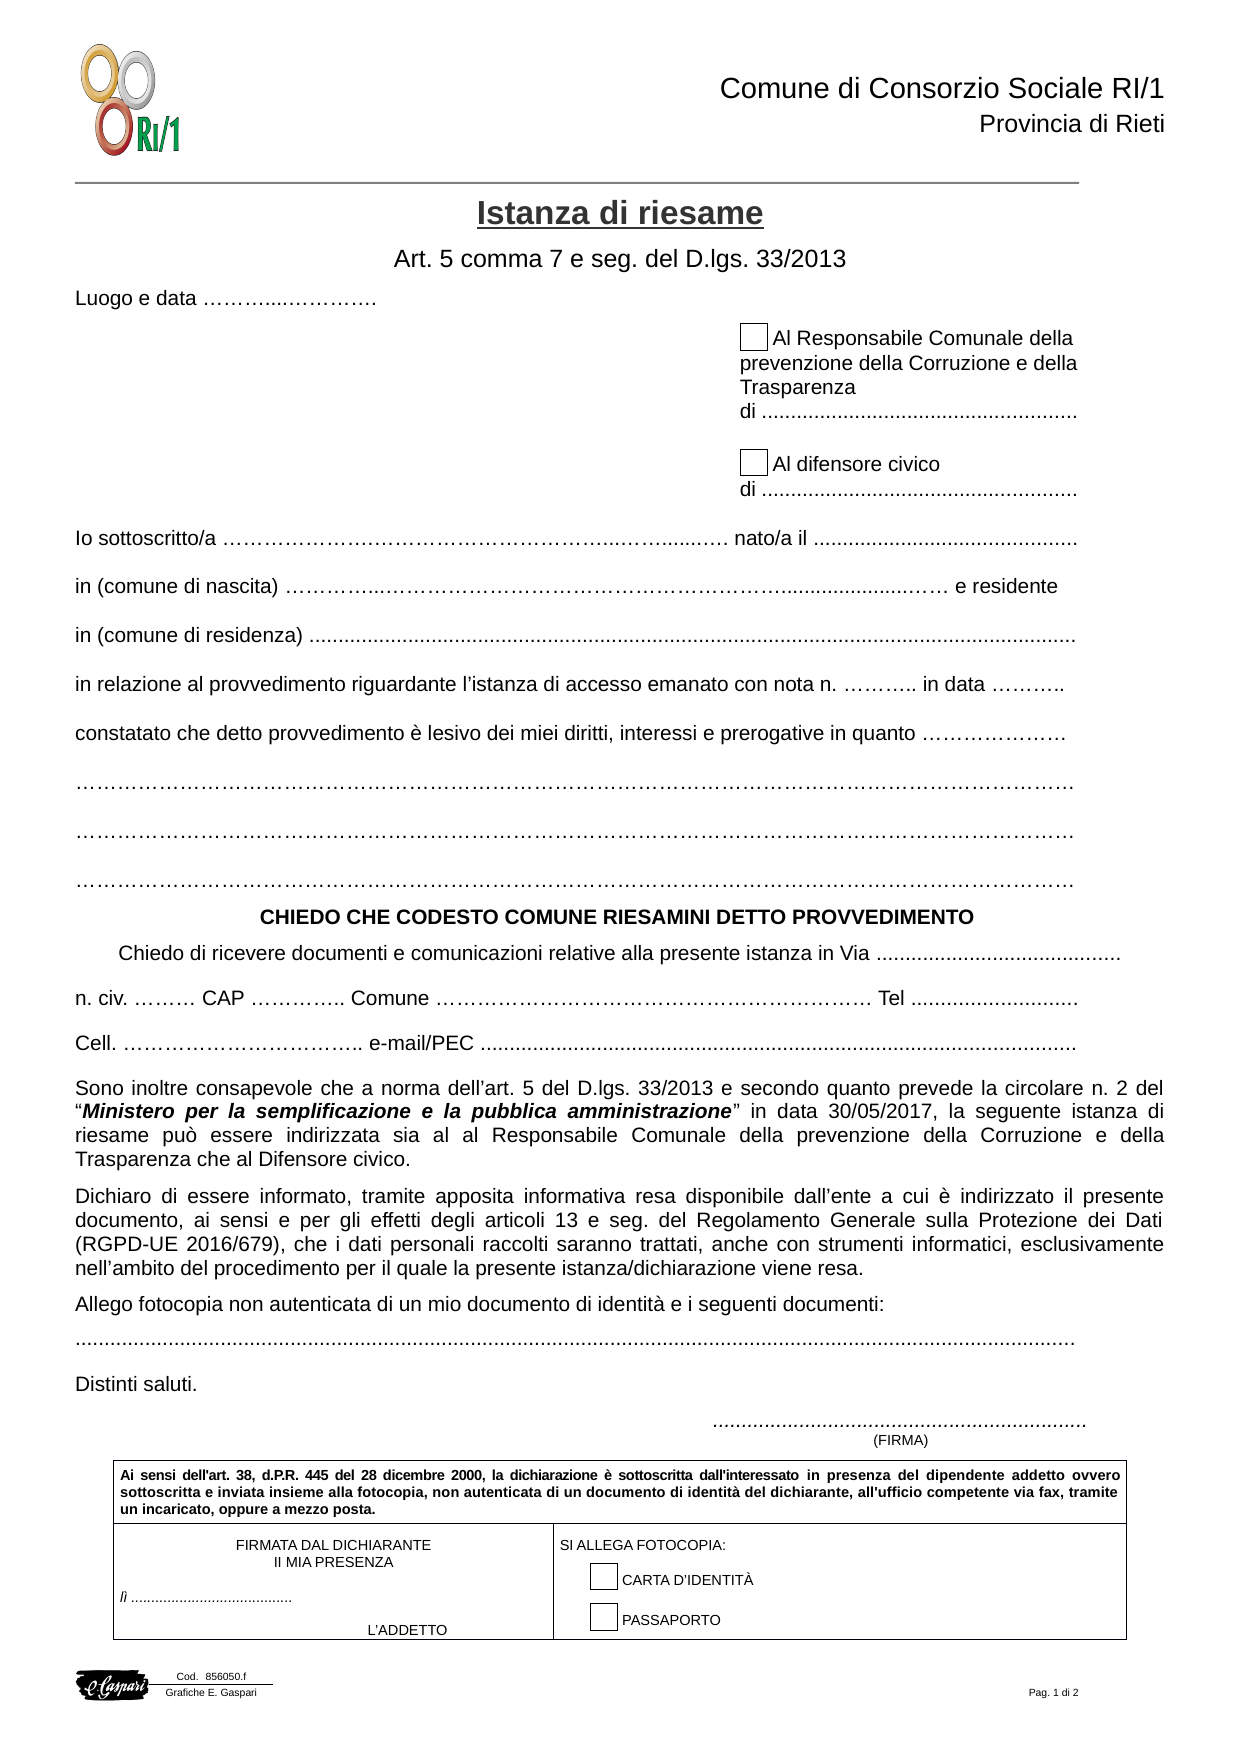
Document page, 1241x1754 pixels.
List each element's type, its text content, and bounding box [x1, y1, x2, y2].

table_header Ai sensi dell'art. 38, d.P.R. 445 del 28 dicembre 2000, la dichiarazione è sottoscritta dall'interessato in presenza del dipendente addetto ovvero sottoscritta e inviata insieme alla fotocopia, non autenticata di un documento di identità del dichiarante, all'ufficio competente via fax, tramite un incaricato, oppure a mezzo posta. [114, 1461, 1126, 1523]
picture [75, 1669, 149, 1701]
text ……………………………………………………………………………………………………………………………… [75, 819, 1165, 843]
text constatato che detto provvedimento è lesivo dei miei diritti, interessi e prerogative in quanto ………………… [75, 721, 1165, 745]
table_cell SI ALLEGA FOTOCOPIA: CARTA D’IDENTITÀ PASSAPORTO [554, 1524, 1126, 1639]
text Cell. …………………………….. e-mail/PEC [75, 1031, 1165, 1054]
text Comune di Consorzio Sociale RI/1 [181, 71, 1165, 104]
text (FIRMA) [636, 1432, 1165, 1449]
text di [739, 399, 1165, 423]
text Al difensore civico [739, 448, 1165, 476]
text Distinti saluti. [75, 1372, 1165, 1396]
text in (comune di residenza) [75, 623, 1165, 647]
text Provincia di Rieti [181, 109, 1165, 138]
text ……………………………………………………………………………………………………………………………… [75, 770, 1165, 794]
text Dichiaro di essere informato, tramite apposita informativa resa disponibile dall’ente a cui è indirizzato il presente documento, ai sensi e per gli effetti degli articoli 13 e seg. del Regolamento Generale sulla Protezione dei Dati (RGPD-UE 2016/679), che i dati personali raccolti saranno trattati, anche con strumenti informatici, esclusivamente nell’ambito del procedimento per il quale la presente istanza/dichiarazione viene resa. [75, 1184, 1165, 1279]
subtitle Istanza di riesame [75, 193, 1165, 232]
text Art. 5 comma 7 e seg. del D.lgs. 33/2013 [75, 244, 1165, 273]
text CHIEDO CHE CODESTO COMUNE RIESAMINI DETTO PROVVEDIMENTO [75, 904, 1165, 928]
text in (comune di nascita) …………...…………………………………………………......................…… e residente [75, 574, 1165, 598]
text ……………………………………………………………………………………………………………………………… [75, 868, 1165, 892]
text ................................................................. [636, 1408, 1165, 1432]
text Allego fotocopia non autenticata di un mio documento di identità e i seguenti documenti: [75, 1292, 1165, 1316]
text Chiedo di ricevere documenti e comunicazioni relative alla presente istanza in Via [75, 941, 1165, 965]
text Io sottoscritto/a ………………….……………………………...…….......…. nato/a il [75, 525, 1165, 549]
picture [79, 40, 181, 172]
table_cell FIRMATA DAL DICHIARANTE II MIA PRESENZA lì ........................................ L’ADDETTO [114, 1524, 553, 1639]
text Luogo e data ………....…………. [75, 286, 1165, 309]
text in relazione al provvedimento riguardante l’istanza di accesso emanato con nota n. ……….. in data ……….. [75, 672, 1165, 696]
text Sono inoltre consapevole che a norma dell’art. 5 del D.lgs. 33/2013 e secondo quanto prevede la circolare n. 2 del “Ministero per la semplificazione e la pubblica amministrazione” in data 30/05/2017, la seguente istanza di riesame può essere indirizzata sia al al Responsabile Comunale della prevenzione della Corruzione e della Trasparenza che al Difensore civico. [75, 1075, 1165, 1171]
text n. civ. ……… CAP ………….. Comune ……………………………………………………… Tel [75, 986, 1165, 1010]
text Al Responsabile Comunale della prevenzione della Corruzione e della Trasparenza [739, 322, 1165, 399]
text di [739, 476, 1165, 500]
